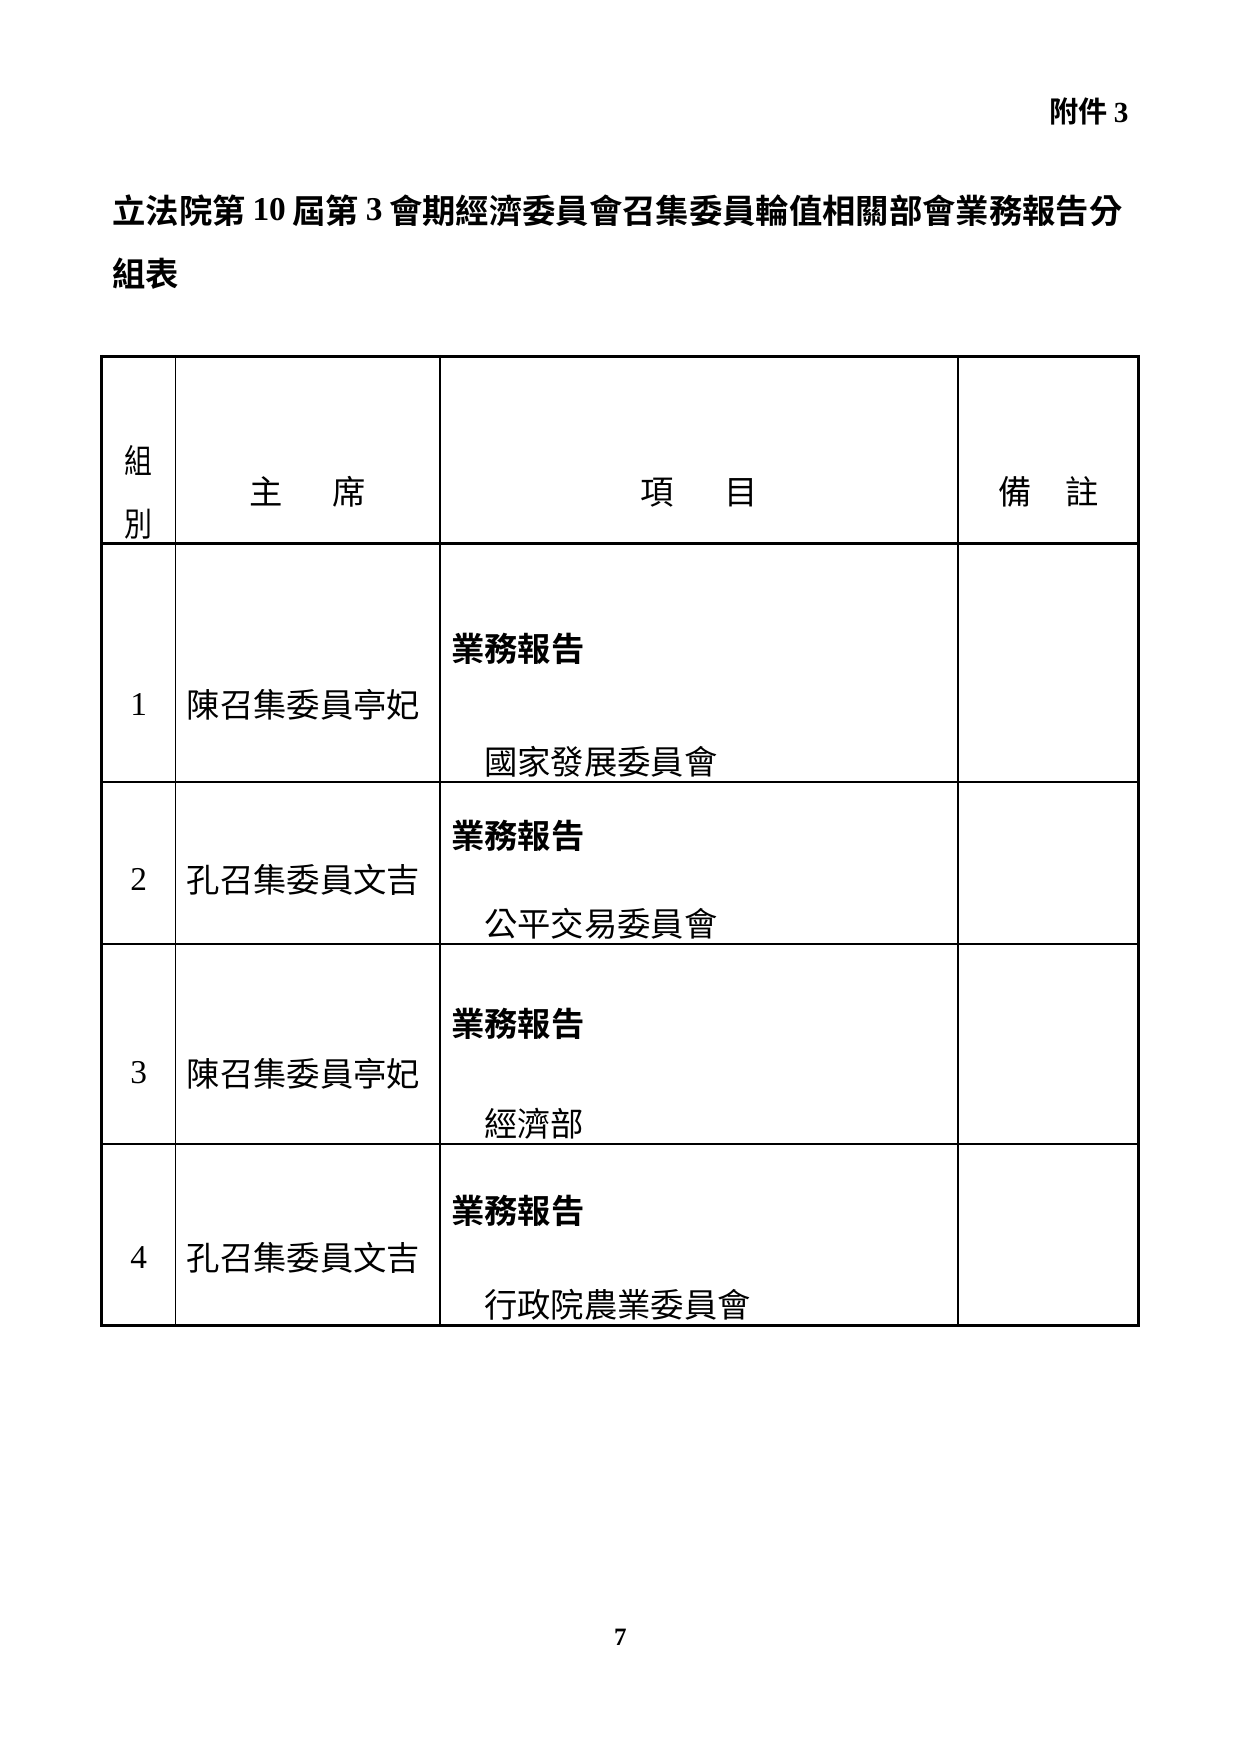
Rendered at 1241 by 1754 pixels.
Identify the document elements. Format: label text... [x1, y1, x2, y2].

table_cell 業務報告 國家發展委員會 [441, 545, 957, 781]
text 立法院第10屆第3會期經濟委員會召集委員輪值相關部會業務報告分組表 [112, 167, 1128, 292]
table_cell 陳召集委員亭妃 [176, 545, 439, 781]
table_cell 1 [103, 545, 175, 781]
table_header 備註 [959, 358, 1137, 542]
table_header 主席 [176, 358, 439, 542]
table_cell 3 [103, 945, 175, 1143]
table_header 項目 [441, 358, 957, 542]
table_cell 孔召集委員文吉 [176, 1145, 439, 1324]
table_cell [959, 783, 1137, 943]
table_cell 2 [103, 783, 175, 943]
table_cell 業務報告 經濟部 [441, 945, 957, 1143]
table_header 組別 [103, 358, 175, 542]
table_cell 業務報告 行政院農業委員會 [441, 1145, 957, 1324]
table_cell [959, 1145, 1137, 1324]
table_cell [959, 945, 1137, 1143]
table_cell 孔召集委員文吉 [176, 783, 439, 943]
table_cell 4 [103, 1145, 175, 1324]
table_cell [959, 545, 1137, 781]
table_cell 陳召集委員亭妃 [176, 945, 439, 1143]
table_cell 業務報告 公平交易委員會 [441, 783, 957, 943]
